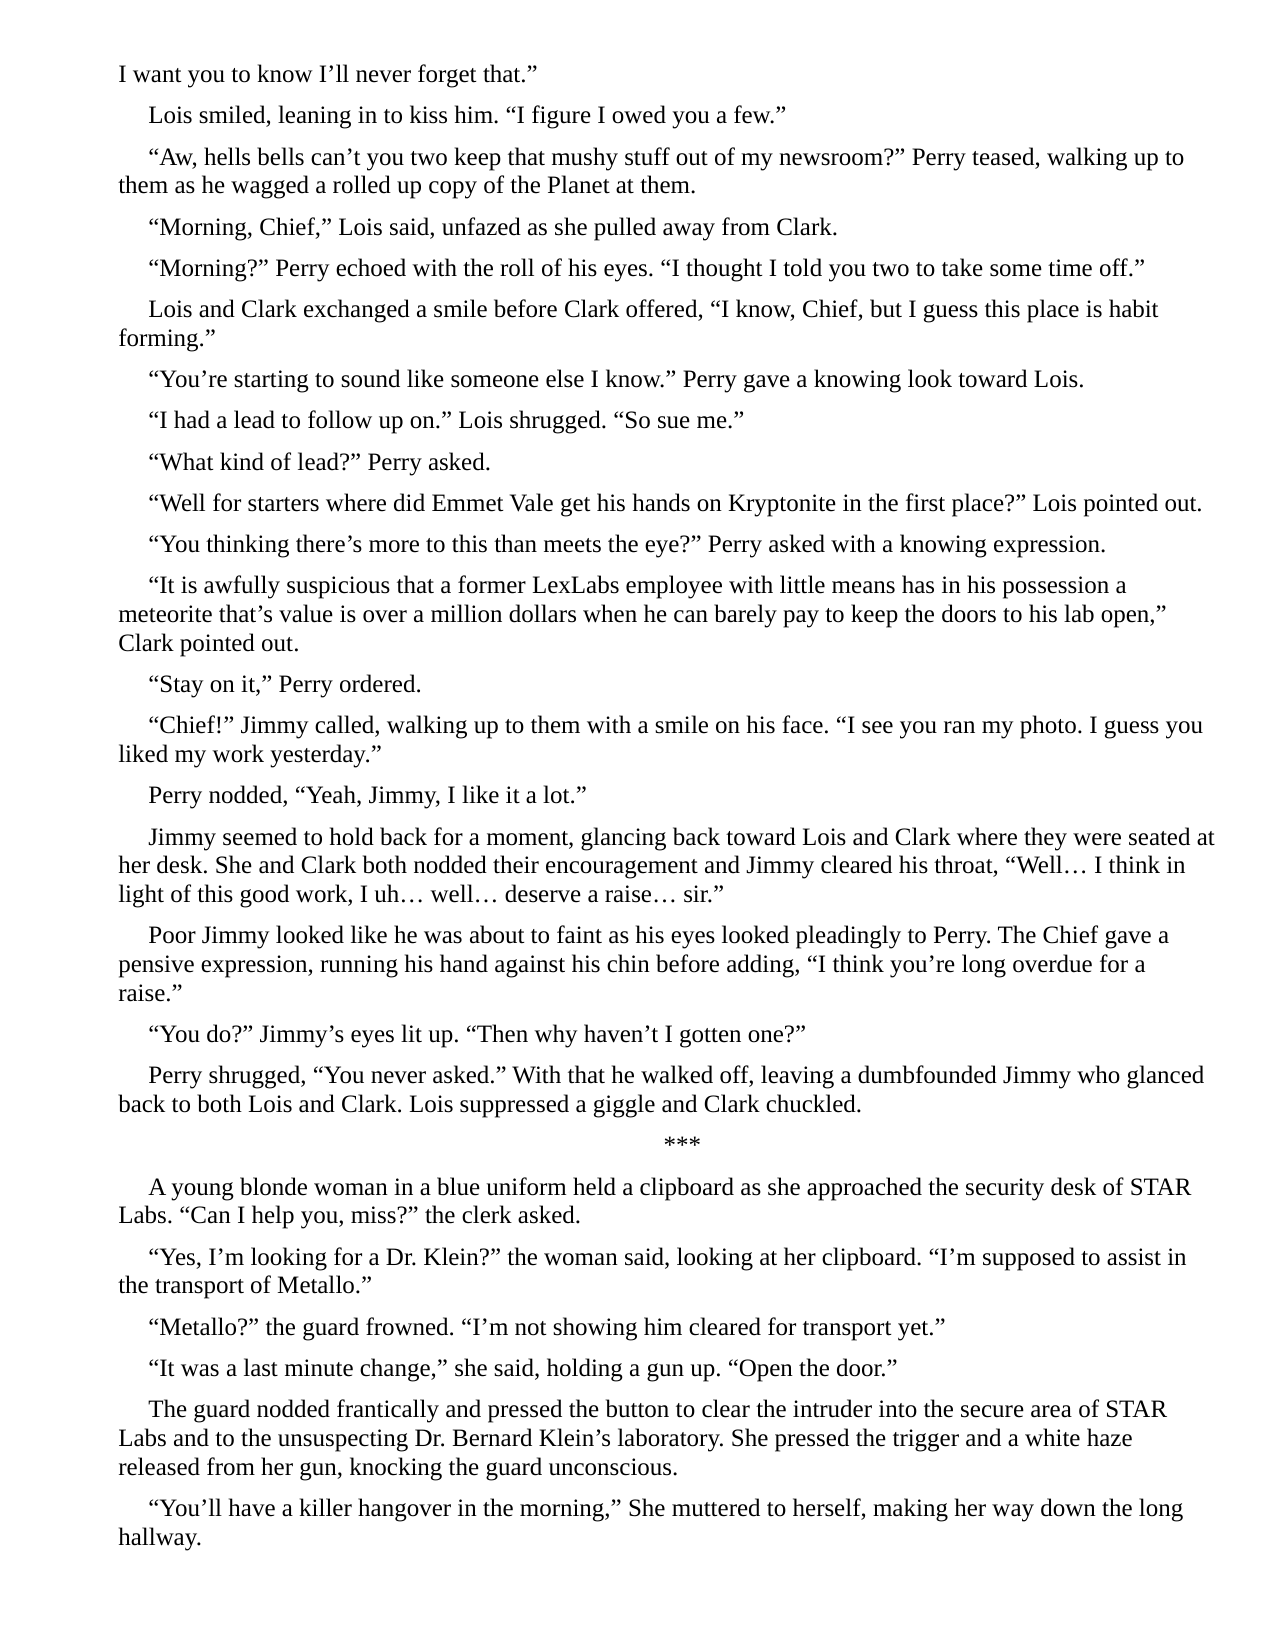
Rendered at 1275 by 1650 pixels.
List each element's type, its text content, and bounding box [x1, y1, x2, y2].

text “Morning, Chief,” Lois said, unfazed as she pulled away from Clark. [118, 212, 1216, 240]
text “It is awfully suspicious that a former LexLabs employee with little means has in his possession a meteorite that’s value is over a million dollars when he can barely pay to keep the doors to his lab open,” Clark pointed out. [118, 570, 1216, 657]
text Perry nodded, “Yeah, Jimmy, I like it a lot.” [118, 780, 1216, 809]
text I want you to know I’ll never forget that.” [118, 59, 1216, 88]
text “Morning?” Perry echoed with the roll of his eyes. “I thought I told you two to take some time off.” [118, 253, 1216, 282]
text “You’ll have a killer hangover in the morning,” She muttered to herself, making her way down the long hallway. [118, 1493, 1216, 1550]
text Lois and Clark exchanged a smile before Clark offered, “I know, Chief, but I guess this place is habit forming.” [118, 294, 1216, 352]
text “Aw, hells bells can’t you two keep that mushy stuff out of my newsroom?” Perry teased, walking up to them as he wagged a rolled up copy of the Planet at them. [118, 142, 1216, 199]
text Poor Jimmy looked like he was about to faint as his eyes looked pleadingly to Perry. The Chief gave a pensive expression, running his hand against his chin before adding, “I think you’re long overdue for a raise.” [118, 920, 1216, 1007]
text “You do?” Jimmy’s eyes lit up. “Then why haven’t I gotten one?” [118, 1019, 1216, 1048]
text “You’re starting to sound like someone else I know.” Perry gave a knowing look toward Lois. [118, 364, 1216, 393]
text “What kind of lead?” Perry asked. [118, 447, 1216, 475]
text “Yes, I’m looking for a Dr. Klein?” the woman said, looking at her clipboard. “I’m supposed to assist in the transport of Metallo.” [118, 1242, 1216, 1299]
text Jimmy seemed to hold back for a moment, glancing back toward Lois and Clark where they were seated at her desk. She and Clark both nodded their encouragement and Jimmy cleared his throat, “Well… I think in light of this good work, I uh… well… deserve a raise… sir.” [118, 822, 1216, 908]
text “It was a last minute change,” she said, holding a gun up. “Open the door.” [118, 1353, 1216, 1382]
text A young blonde woman in a blue uniform held a clipboard as she approached the security desk of STAR Labs. “Can I help you, miss?” the clerk asked. [118, 1172, 1216, 1229]
text The guard nodded frantically and pressed the button to clear the intruder into the secure area of STAR Labs and to the unsuspecting Dr. Bernard Klein’s laboratory. She pressed the trigger and a white haze released from her gun, knocking the guard unconscious. [118, 1394, 1216, 1480]
text “Metallo?” the guard frowned. “I’m not showing him cleared for transport yet.” [118, 1312, 1216, 1340]
text “Well for starters where did Emmet Vale get his hands on Kryptonite in the first place?” Lois pointed out. [118, 488, 1216, 517]
text Perry shrugged, “You never asked.” With that he walked off, leaving a dumbfounded Jimmy who glanced back to both Lois and Clark. Lois suppressed a giggle and Clark chuckled. [118, 1060, 1216, 1118]
text Lois smiled, leaning in to kiss him. “I figure I owed you a few.” [118, 100, 1216, 129]
text “Chief!” Jimmy called, walking up to them with a smile on his face. “I see you ran my photo. I guess you liked my work yesterday.” [118, 710, 1216, 768]
text “I had a lead to follow up on.” Lois shrugged. “So sue me.” [118, 405, 1216, 434]
text *** [118, 1130, 1216, 1159]
text “Stay on it,” Perry ordered. [118, 669, 1216, 698]
text “You thinking there’s more to this than meets the eye?” Perry asked with a knowing expression. [118, 529, 1216, 558]
